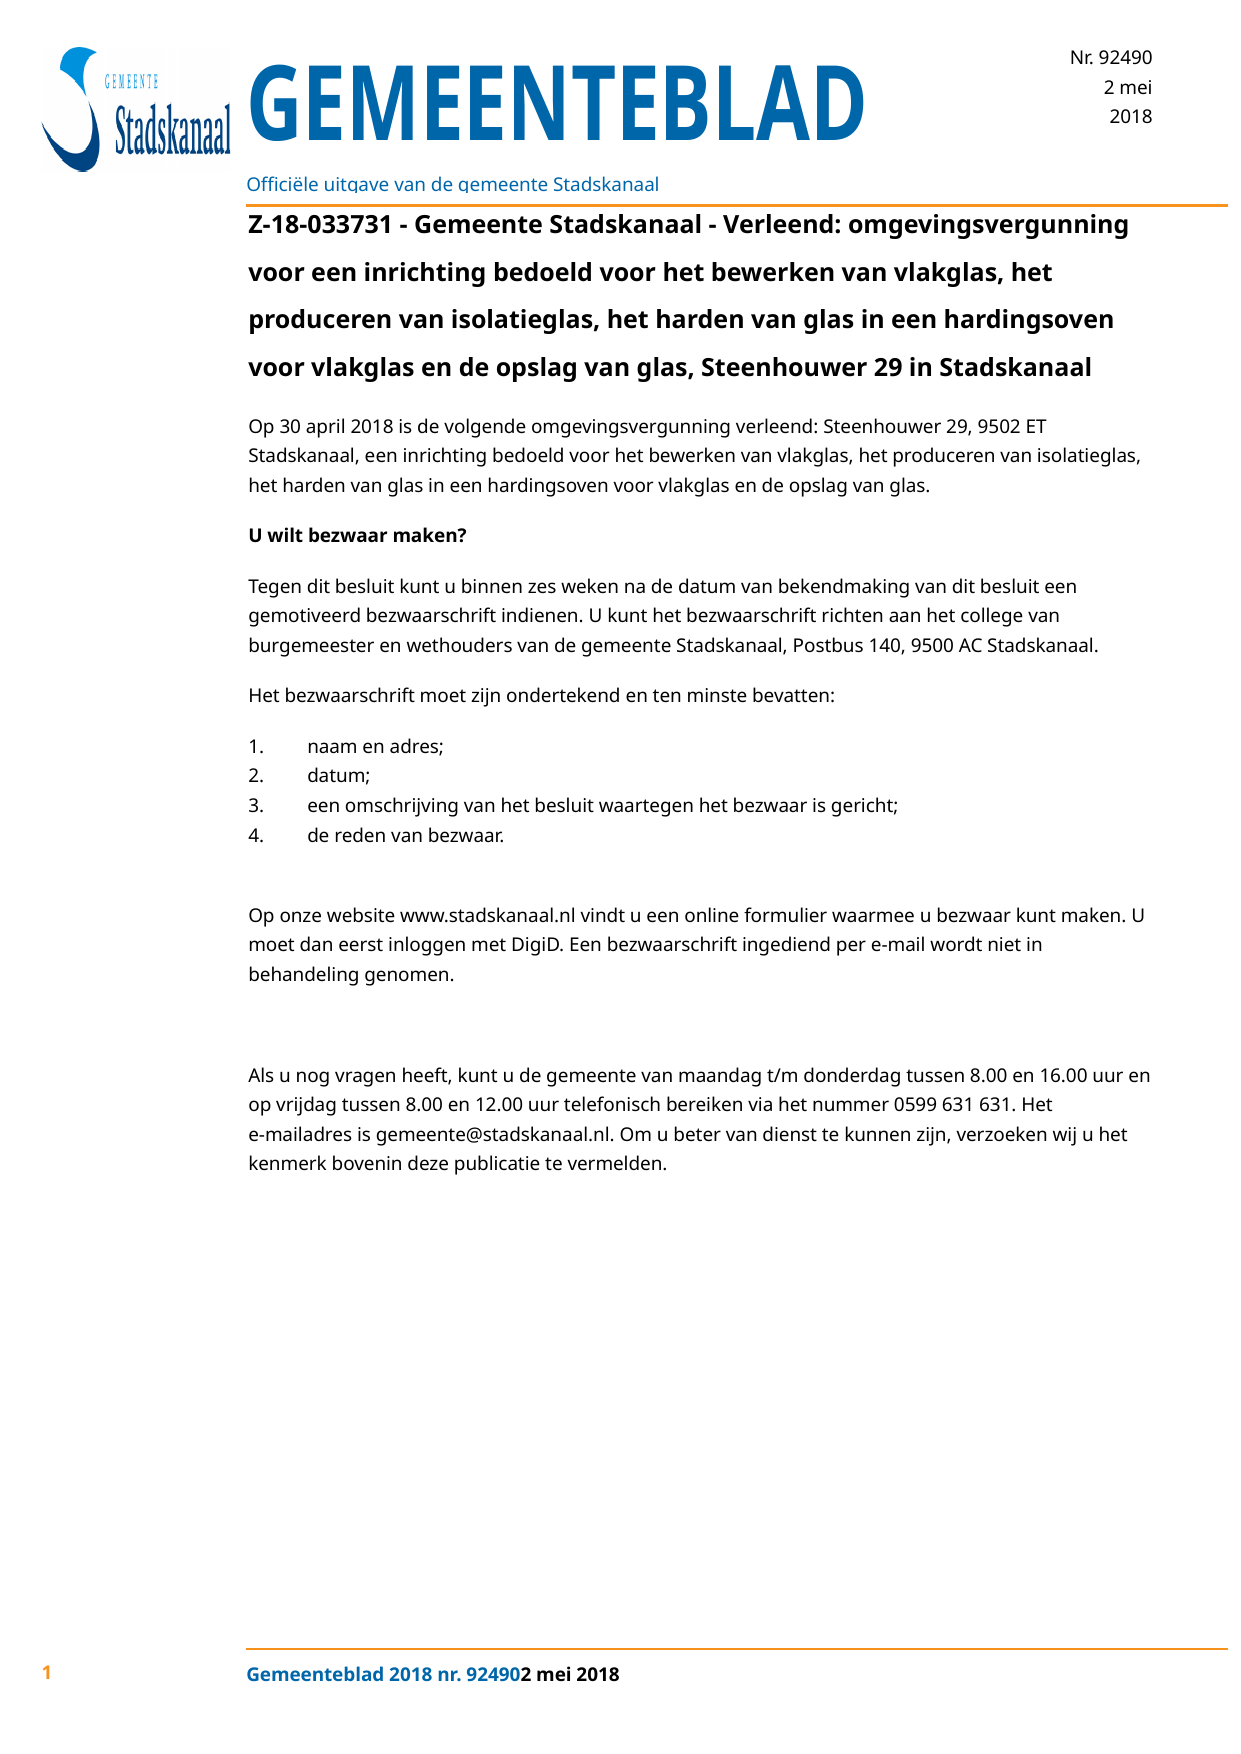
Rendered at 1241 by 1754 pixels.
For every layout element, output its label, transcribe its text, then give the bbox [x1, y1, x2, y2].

text Als u nog vragen heeft, kunt u de gemeente van maandag t/m donderdag tussen 8.00 en 16.00 uur en op vrijdag tussen 8.00 en 12.00 uur telefonisch bereiken via het nummer 0599 631 631. Het e‑mailadres is gemeente@stadskanaal.nl. Om u beter van dienst te kunnen zijn, verzoeken wij u het kenmerk bovenin deze publicatie te vermelden. [248, 1062, 1152, 1176]
list datum; [248, 763, 1152, 788]
list naam en adres; [248, 733, 1152, 759]
text Tegen dit besluit kunt u binnen zes weken na de datum van bekendmaking van dit besluit een gemotiveerd bezwaarschrift indienen. U kunt het bezwaarschrift richten aan het college van burgemeester en wethouders van de gemeente Stadskanaal, Postbus 140, 9500 AC Stadskanaal. [248, 573, 1152, 658]
text Het bezwaarschrift moet zijn ondertekend en ten minste bevatten: [248, 683, 1152, 708]
text Z-18-033731 - Gemeente Stadskanaal - Verleend: omgevingsvergunning voor een inrichting bedoeld voor het bewerken van vlakglas, het produceren van isolatieglas, het harden van glas in een hardingsoven voor vlakglas en de opslag van glas, Steenhouwer 29 in Stadskanaal [248, 207, 1152, 384]
list een omschrijving van het besluit waartegen het bezwaar is gericht; [248, 792, 1152, 818]
text Op 30 april 2018 is de volgende omgevingsvergunning verleend: Steenhouwer 29, 9502 ET Stadskanaal, een inrichting bedoeld voor het bewerken van vlakglas, het produceren van isolatieglas, het harden van glas in een hardingsoven voor vlakglas en de opslag van glas. [248, 413, 1152, 498]
text Op onze website www.stadskanaal.nl vindt u een online formulier waarmee u bezwaar kunt maken. U moet dan eerst inloggen met DigiD. Een bezwaarschrift ingediend per e-mail wordt niet in behandeling genomen. [248, 902, 1152, 987]
text U wilt bezwaar maken? [248, 523, 1152, 548]
picture [41, 47, 231, 172]
list de reden van bezwaar. [248, 822, 1152, 848]
